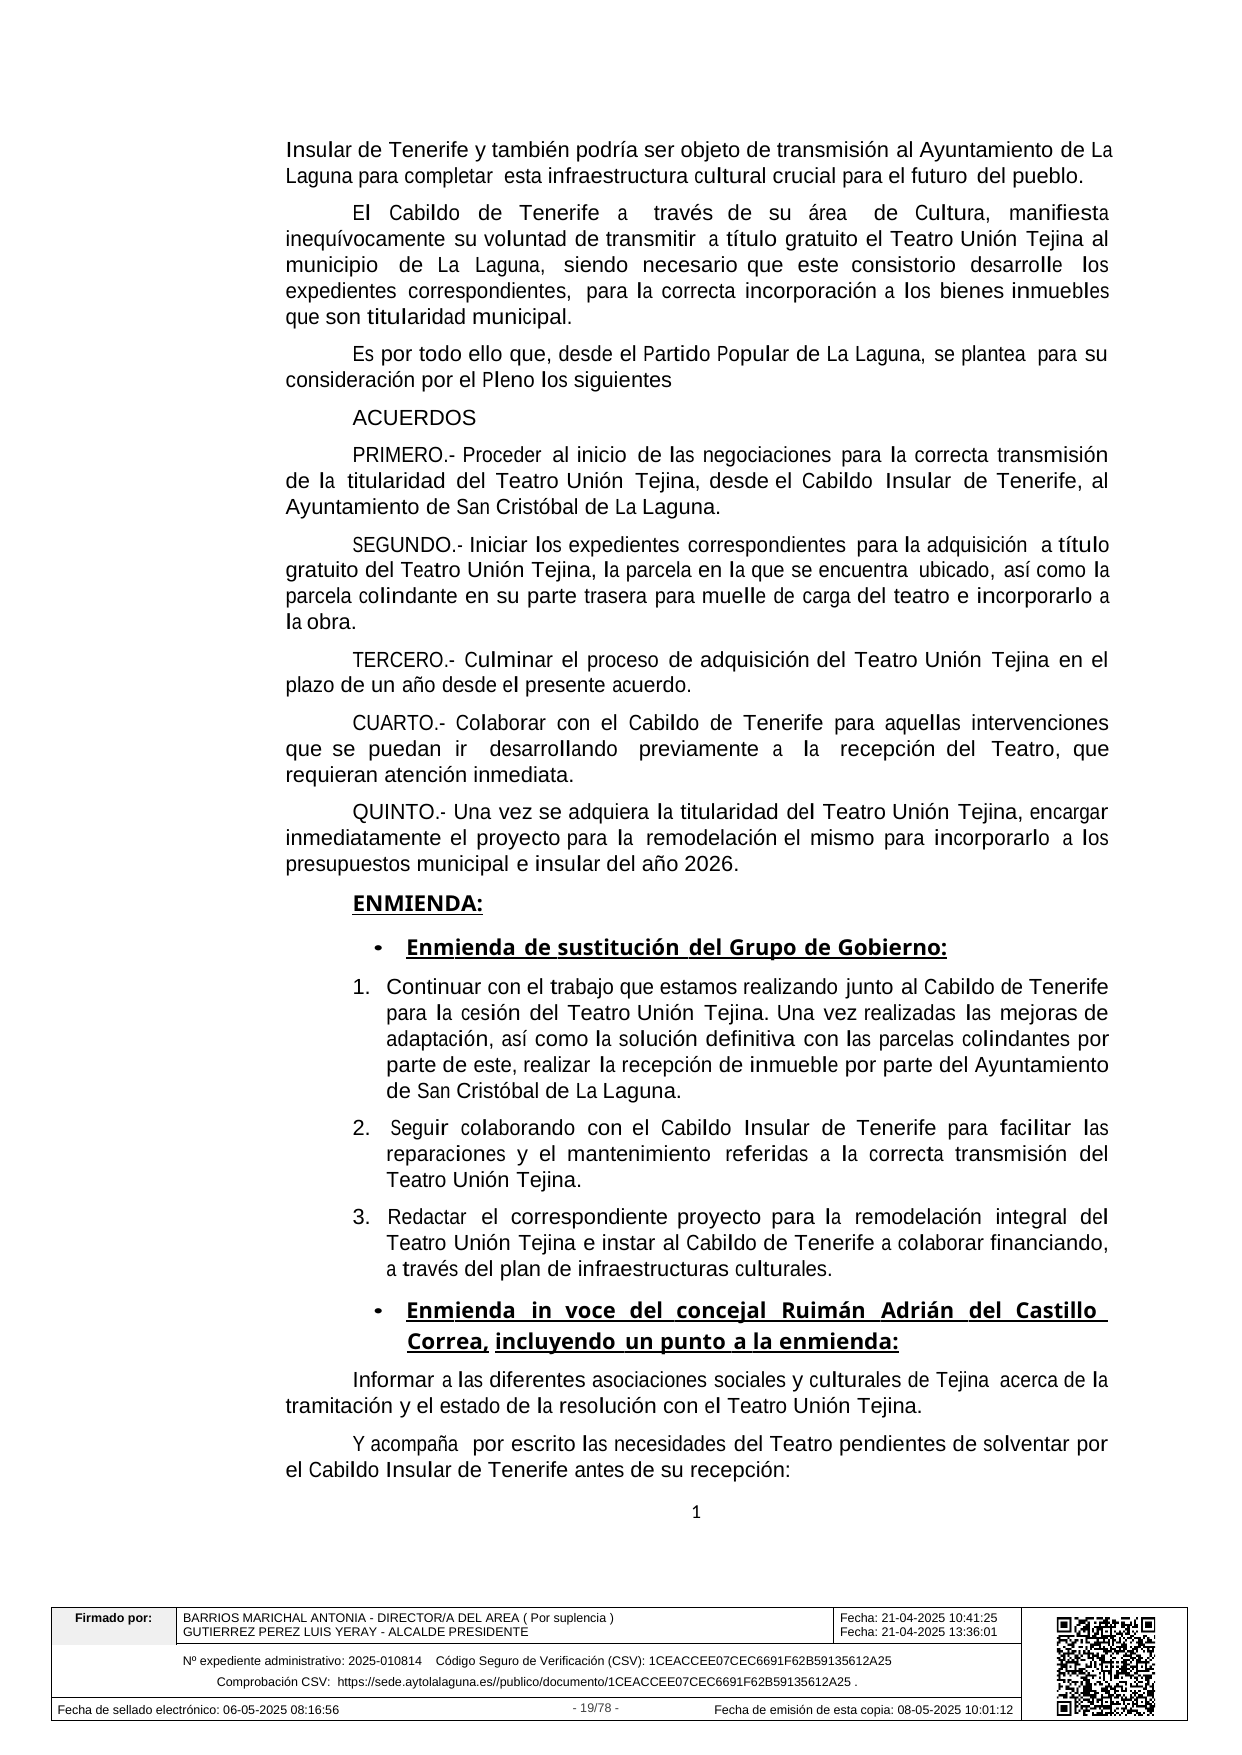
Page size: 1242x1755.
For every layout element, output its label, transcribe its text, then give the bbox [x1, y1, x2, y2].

text 3. Redactar el correspondiente proyecto para la remodelación integral del Teatro Unión Tejina e instar al Cabildo de Tenerife a colaborar financiando, a través del plan de infraestructuras culturales. [352, 1204, 1109, 1281]
text SEGUNDO.- Iniciar los expedientes correspondientes para la adquisición a título gratuito del Teatro Unión Tejina, la parcela en la que se encuentra ubicado, así como la parcela colindante en su parte trasera para muelle de carga del teatro e incorporarlo a la obra. [285, 531, 1109, 634]
text Informar a las diferentes asociaciones sociales y culturales de Tejina acerca de la tramitación y el estado de la resolución con el Teatro Unión Tejina. [285, 1367, 1109, 1419]
text ACUERDOS [352, 405, 1202, 430]
text El Cabildo de Tenerife a través de su área de Cultura, manifiesta inequívocamente su voluntad de transmitir a título gratuito el Teatro Unión Tejina al municipio de La Laguna, siendo necesario que este consistorio desarrolle los expedientes correspondientes, para la correcta incorporación a los bienes inmuebles que son titularidad municipal. [285, 200, 1109, 329]
text Es por todo ello que, desde el Partido Popular de La Laguna, se plantea para su consideración por el Pleno los siguientes [285, 341, 1109, 392]
table_header BARRIOS MARICHAL ANTONIA - DIRECTOR/A DEL AREA ( Por suplencia ) GUTIERREZ PEREZ LUIS YERAY - ALCALDE PRESIDENTE [177, 1608, 833, 1643]
text CUARTO.- Colaborar con el Cabildo de Tenerife para aquellas intervenciones que se puedan ir desarrollando previamente a la recepción del Teatro, que requieran atención inmediata. [285, 710, 1109, 787]
table_header Firmado por: [52, 1608, 176, 1643]
text QUINTO.- Una vez se adquiera la titularidad del Teatro Unión Tejina, encargar inmediatamente el proyecto para la remodelación el mismo para incorporarlo a los presupuestos municipal e insular del año 2026. [285, 799, 1109, 876]
text • Enmienda de sustitución del Grupo de Gobierno: [373, 932, 1202, 962]
text Insular de Tenerife y también podría ser objeto de transmisión al Ayuntamiento de La [285, 137, 1202, 162]
table_header Fecha: 21-04-2025 10:41:25 Fecha: 21-04-2025 13:36:01 [834, 1608, 1021, 1643]
text 2. Seguir colaborando con el Cabildo Insular de Tenerife para facilitar las reparaciones y el mantenimiento referidas a la correcta transmisión del Teatro Unión Tejina. [352, 1115, 1109, 1192]
text PRIMERO.- Proceder al inicio de las negociaciones para la correcta transmisión de la titularidad del Teatro Unión Tejina, desde el Cabildo Insular de Tenerife, al Ayuntamiento de San Cristóbal de La Laguna. [285, 442, 1109, 519]
text Y acompaña por escrito las necesidades del Teatro pendientes de solventar por el Cabildo Insular de Tenerife antes de su recepción: [285, 1431, 1109, 1482]
text 1 [685, 1499, 706, 1523]
text 1. Continuar con el trabajo que estamos realizando junto al Cabildo de Tenerife para la cesión del Teatro Unión Tejina. Una vez realizadas las mejoras de adaptación, así como la solución definitiva con las parcelas colindantes por parte de este, realizar la recepción de inmueble por parte del Ayuntamiento de San Cristóbal de La Laguna. [352, 974, 1109, 1103]
text • Enmienda in voce del concejal Ruimán Adrián del Castillo Correa, incluyendo un punto a la enmienda: [373, 1295, 1109, 1356]
text ENMIENDA: [352, 888, 1202, 918]
table_cell Fecha de sellado electrónico: 06-05-2025 08:16:56 - 19/78 - Fecha de emisión de esta copia: 08-05-2025 10:01:12 [52, 1698, 1021, 1720]
table_cell Nº expediente administrativo: 2025-010814 Código Seguro de Verificación (CSV): 1CEACCEE07CEC6691F62B59135612A25 Comprobación CSV: https://sede.aytolalaguna.es//publico/documento/1CEACCEE07CEC6691F62B59135612A25 . [52, 1644, 1021, 1697]
text TERCERO.- Culminar el proceso de adquisición del Teatro Unión Tejina en el plazo de un año desde el presente acuerdo. [285, 646, 1109, 698]
table_header [1022, 1608, 1187, 1720]
text Laguna para completar esta infraestructura cultural crucial para el futuro del pueblo. [285, 163, 1202, 188]
